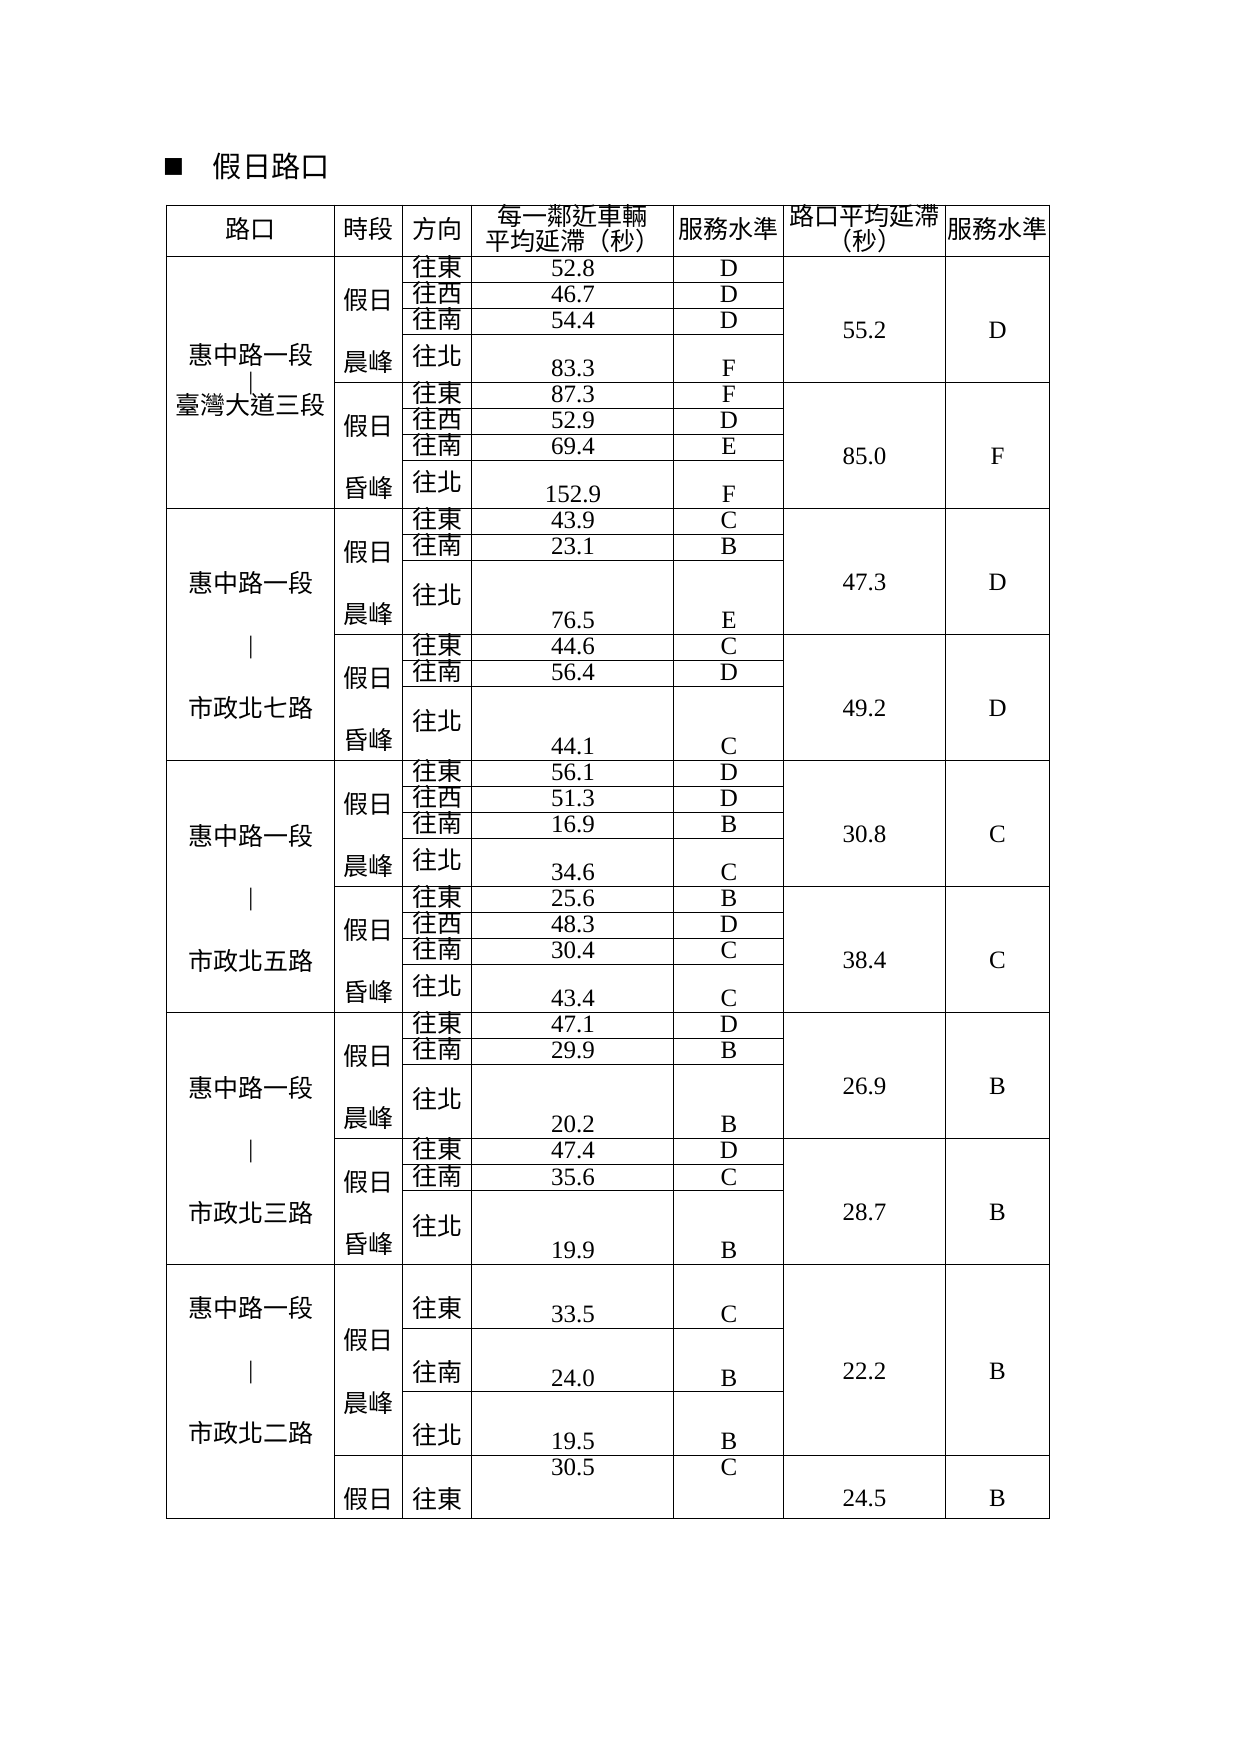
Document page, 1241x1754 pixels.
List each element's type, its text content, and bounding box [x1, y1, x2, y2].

table_cell 惠中路一段 | 市政北五路 [167, 761, 334, 1012]
table_cell E [674, 435, 783, 460]
table_cell 49.2 [784, 635, 945, 760]
table_cell B [674, 1191, 783, 1264]
table_cell 48.3 [472, 913, 673, 938]
table_cell C [674, 939, 783, 964]
table_cell 47.3 [784, 509, 945, 634]
table_cell 56.4 [472, 661, 673, 686]
table_cell 往東 [403, 1456, 471, 1518]
table_cell 28.7 [784, 1139, 945, 1264]
table_cell 35.6 [472, 1165, 673, 1190]
table_cell 30.8 [784, 761, 945, 886]
table_cell 24.0 [472, 1329, 673, 1391]
table_cell 25.6 [472, 887, 673, 912]
table_cell 往東 [403, 635, 471, 660]
table_cell 往東 [403, 1139, 471, 1164]
table_cell 44.6 [472, 635, 673, 660]
table_cell 往南 [403, 939, 471, 964]
table_cell 19.5 [472, 1392, 673, 1454]
table_cell 惠中路一段 | 臺灣大道三段 [167, 257, 334, 508]
table_cell 往東 [403, 1013, 471, 1038]
table_cell 往北 [403, 839, 471, 886]
table_cell 惠中路一段 | 市政北二路 [167, 1265, 334, 1518]
table_cell 54.4 [472, 309, 673, 334]
table_cell 55.2 [784, 257, 945, 382]
table_cell 往北 [403, 965, 471, 1012]
table_cell D [946, 635, 1049, 760]
table_cell B [674, 1329, 783, 1391]
table_cell B [674, 1039, 783, 1064]
table_cell 往南 [403, 1039, 471, 1064]
table_header 服務水準 [674, 206, 783, 256]
table_cell 惠中路一段 | 市政北三路 [167, 1013, 334, 1264]
table_cell B [946, 1013, 1049, 1138]
table_cell B [946, 1456, 1049, 1518]
table_cell B [674, 1065, 783, 1138]
table_cell B [674, 813, 783, 838]
table_cell 往東 [403, 887, 471, 912]
table_cell C [674, 1456, 783, 1518]
table_cell 往西 [403, 787, 471, 812]
table_cell 假日 晨峰 [335, 1013, 402, 1138]
table_cell 往南 [403, 535, 471, 560]
table_cell C [674, 635, 783, 660]
table_cell 往北 [403, 1065, 471, 1138]
table_cell 假日 晨峰 [335, 257, 402, 382]
table_header 每一鄰近車輛 平均延滯（秒） [472, 206, 673, 256]
table_cell 33.5 [472, 1265, 673, 1327]
table_cell D [946, 509, 1049, 634]
table_cell D [674, 309, 783, 334]
table_cell D [674, 1139, 783, 1164]
table_cell D [674, 409, 783, 434]
table_cell 往東 [403, 761, 471, 786]
table_header 方向 [403, 206, 471, 256]
list 假日路口 [162, 143, 1053, 186]
table_cell 34.6 [472, 839, 673, 886]
table_cell 惠中路一段 | 市政北七路 [167, 509, 334, 760]
table_cell 往南 [403, 1329, 471, 1391]
table_cell 假日 晨峰 [335, 509, 402, 634]
table_cell C [674, 1265, 783, 1327]
table_header 路口 [167, 206, 334, 256]
table_cell 往南 [403, 309, 471, 334]
table_cell 52.9 [472, 409, 673, 434]
table_cell 往北 [403, 461, 471, 508]
table_cell 假日 昏峰 [335, 1139, 402, 1264]
table_header 路口平均延滯（秒） [784, 206, 945, 256]
table_cell 往東 [403, 509, 471, 534]
table_cell 往北 [403, 1392, 471, 1454]
table_cell B [674, 887, 783, 912]
table_cell 43.9 [472, 509, 673, 534]
table_cell 假日 [335, 1456, 402, 1518]
table_cell 46.7 [472, 283, 673, 308]
table_cell 往南 [403, 435, 471, 460]
table_cell D [674, 661, 783, 686]
table_cell C [674, 1165, 783, 1190]
table_cell 69.4 [472, 435, 673, 460]
table_cell F [946, 383, 1049, 508]
table_cell 76.5 [472, 561, 673, 634]
table_cell 44.1 [472, 687, 673, 760]
table_cell 往東 [403, 1265, 471, 1327]
table_cell 47.1 [472, 1013, 673, 1038]
table_cell B [674, 535, 783, 560]
table_cell 往南 [403, 1165, 471, 1190]
table_cell C [674, 839, 783, 886]
table_cell 往北 [403, 687, 471, 760]
table_cell 43.4 [472, 965, 673, 1012]
table_cell C [674, 509, 783, 534]
table_cell 往西 [403, 409, 471, 434]
table_cell 83.3 [472, 335, 673, 382]
table_cell B [946, 1265, 1049, 1454]
table_cell 往北 [403, 335, 471, 382]
table_cell B [946, 1139, 1049, 1264]
table_cell D [674, 257, 783, 282]
table_cell D [674, 761, 783, 786]
table_cell 假日 昏峰 [335, 635, 402, 760]
table_cell 47.4 [472, 1139, 673, 1164]
table_cell 56.1 [472, 761, 673, 786]
table_cell C [674, 687, 783, 760]
table_cell 假日 昏峰 [335, 887, 402, 1012]
table_cell 30.5 [472, 1456, 673, 1518]
table_cell 16.9 [472, 813, 673, 838]
table_header 服務水準 [946, 206, 1049, 256]
table_cell 往南 [403, 813, 471, 838]
table_cell 假日 昏峰 [335, 383, 402, 508]
table_cell 26.9 [784, 1013, 945, 1138]
table_cell F [674, 461, 783, 508]
table_cell 往東 [403, 383, 471, 408]
table_cell C [946, 887, 1049, 1012]
table_cell D [674, 787, 783, 812]
table_cell 往西 [403, 283, 471, 308]
table_cell E [674, 561, 783, 634]
table_cell D [674, 1013, 783, 1038]
table_cell 38.4 [784, 887, 945, 1012]
table_cell D [946, 257, 1049, 382]
table_cell 假日 晨峰 [335, 1265, 402, 1454]
table_cell 往南 [403, 661, 471, 686]
table_cell C [946, 761, 1049, 886]
table_cell 24.5 [784, 1456, 945, 1518]
table_cell B [674, 1392, 783, 1454]
table_cell 19.9 [472, 1191, 673, 1264]
table_cell F [674, 383, 783, 408]
table_cell 23.1 [472, 535, 673, 560]
table_cell D [674, 283, 783, 308]
table_cell 87.3 [472, 383, 673, 408]
table_cell 51.3 [472, 787, 673, 812]
table_cell 20.2 [472, 1065, 673, 1138]
table_cell 往北 [403, 1191, 471, 1264]
table_cell 29.9 [472, 1039, 673, 1064]
table_cell 22.2 [784, 1265, 945, 1454]
table_cell 52.8 [472, 257, 673, 282]
table_cell 85.0 [784, 383, 945, 508]
table_cell 往東 [403, 257, 471, 282]
table_cell 往西 [403, 913, 471, 938]
table_cell 30.4 [472, 939, 673, 964]
table_cell D [674, 913, 783, 938]
table_cell C [674, 965, 783, 1012]
table_header 時段 [335, 206, 402, 256]
table_cell 假日 晨峰 [335, 761, 402, 886]
table_cell 往北 [403, 561, 471, 634]
table_cell 152.9 [472, 461, 673, 508]
table_cell F [674, 335, 783, 382]
